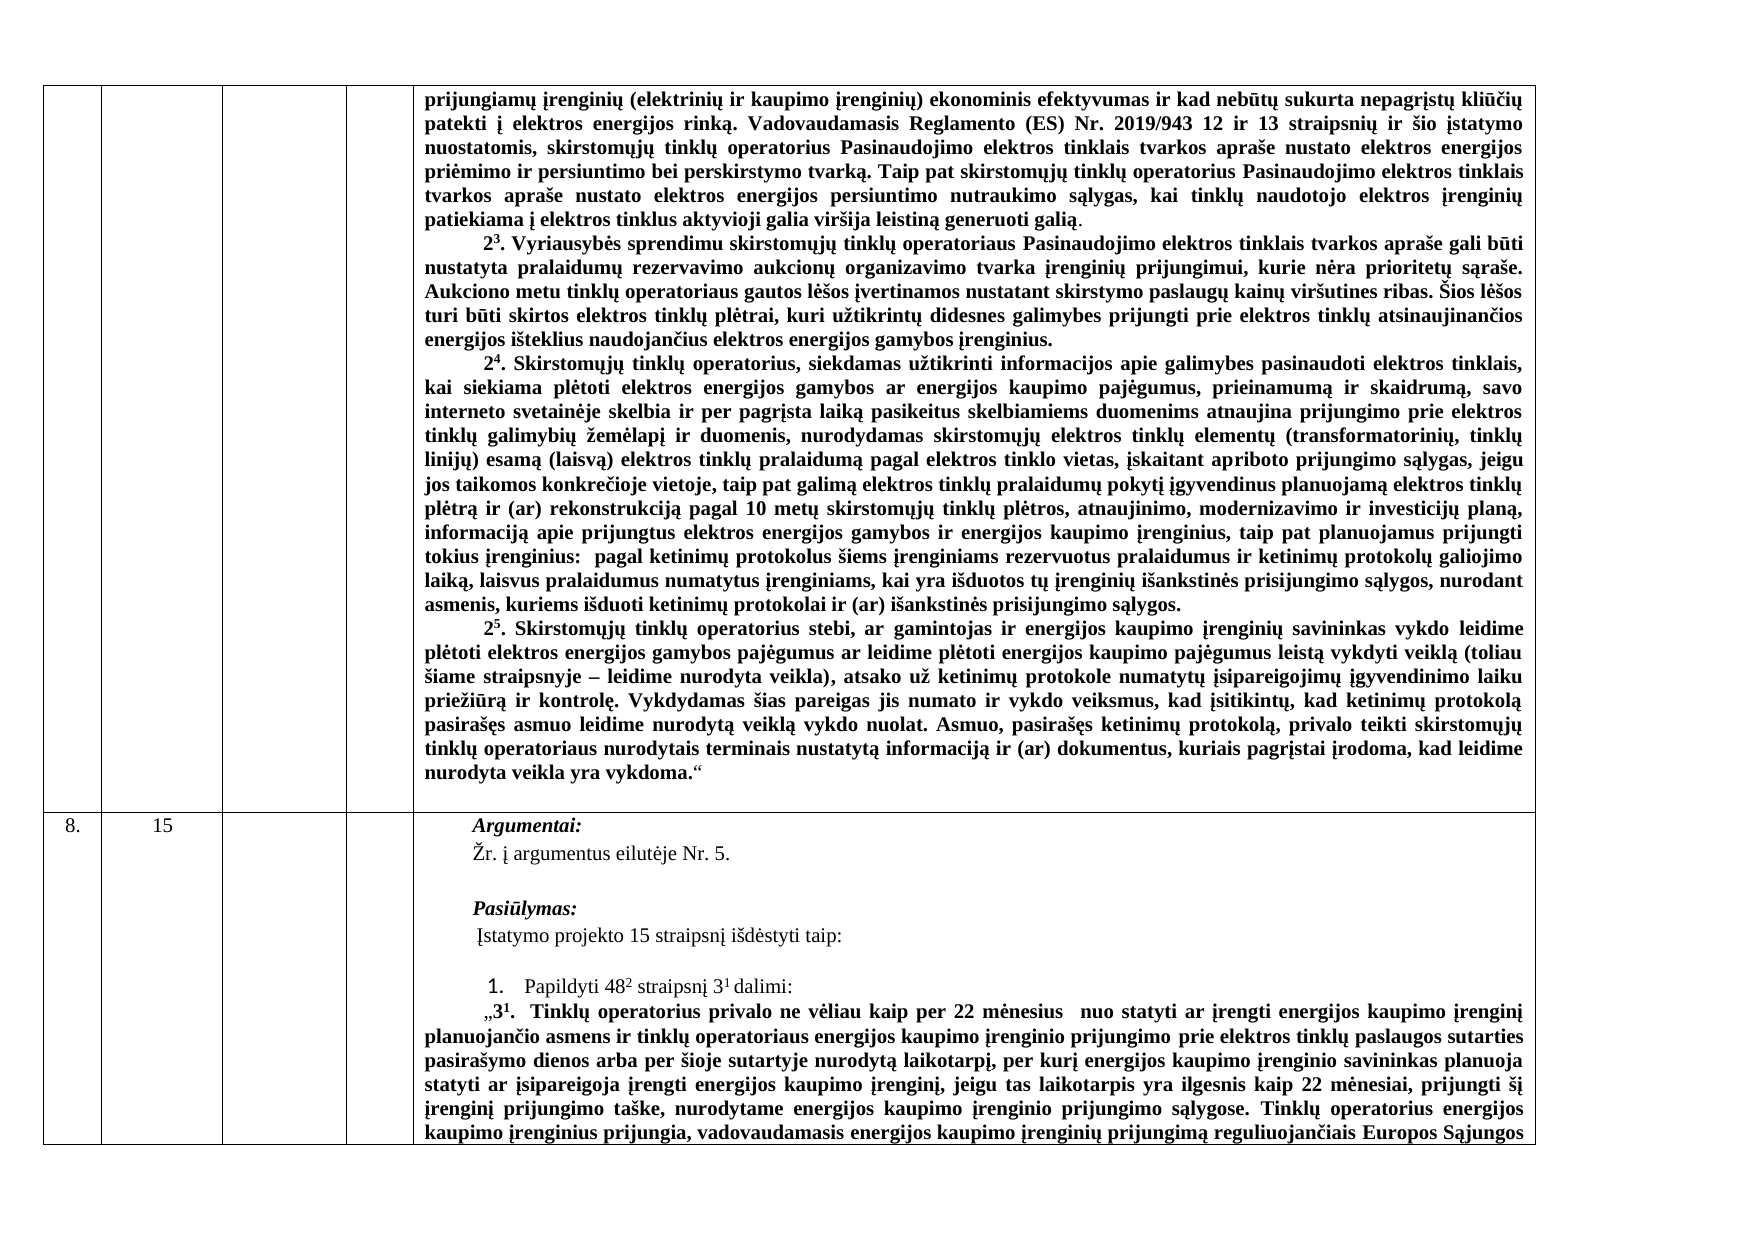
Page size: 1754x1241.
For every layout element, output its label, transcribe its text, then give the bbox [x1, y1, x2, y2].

table_cell [223, 86, 346, 812]
table_cell [44, 86, 101, 812]
table_cell [347, 86, 413, 812]
table_cell [223, 813, 346, 1144]
table_cell [347, 813, 413, 1144]
table_cell 8. [44, 813, 101, 1144]
table_cell Argumentai: Žr. į argumentus eilutėje Nr. 5. Pasiūlymas: Įstatymo projekto 15 straipsnį išdėstyti taip: Papildyti 482 straipsnį 31 dalimi: „31. Tinklų operatorius privalo ne vėliau kaip per 22 mėnesius nuo statyti ar įrengti energijos kaupimo įrenginį planuojančio asmens ir tinklų operatoriaus energijos kaupimo įrenginio prijungimo prie elektros tinklų paslaugos sutarties pasirašymo dienos arba per šioje sutartyje nurodytą laikotarpį, per kurį energijos kaupimo įrenginio savininkas planuoja statyti ar įsipareigoja įrengti energijos kaupimo įrenginį, jeigu tas laikotarpis yra ilgesnis kaip 22 mėnesiai, prijungti šį įrenginį prijungimo taške, nurodytame energijos kaupimo įrenginio prijungimo sąlygose. Tinklų operatorius energijos kaupimo įrenginius prijungia, vadovaudamasis energijos kaupimo įrenginių prijungimą reguliuojančiais Europos Sąjungos [414, 813, 1535, 1144]
table_cell [102, 86, 222, 812]
table_cell prijungiamų įrenginių (elektrinių ir kaupimo įrenginių) ekonominis efektyvumas ir kad nebūtų sukurta nepagrįstų kliūčių patekti į elektros energijos rinką. Vadovaudamasis Reglamento (ES) Nr. 2019/943 12 ir 13 straipsnių ir šio įstatymo nuostatomis, skirstomųjų tinklų operatorius Pasinaudojimo elektros tinklais tvarkos apraše nustato elektros energijos priėmimo ir persiuntimo bei perskirstymo tvarką. Taip pat skirstomųjų tinklų operatorius Pasinaudojimo elektros tinklais tvarkos apraše nustato elektros energijos persiuntimo nutraukimo sąlygas, kai tinklų naudotojo elektros įrenginių patiekiama į elektros tinklus aktyvioji galia viršija leistiną generuoti galią. 23. Vyriausybės sprendimu skirstomųjų tinklų operatoriaus Pasinaudojimo elektros tinklais tvarkos apraše gali būti nustatyta pralaidumų rezervavimo aukcionų organizavimo tvarka įrenginių prijungimui, kurie nėra prioritetų sąraše. Aukciono metu tinklų operatoriaus gautos lėšos įvertinamos nustatant skirstymo paslaugų kainų viršutines ribas. Šios lėšos turi būti skirtos elektros tinklų plėtrai, kuri užtikrintų didesnes galimybes prijungti prie elektros tinklų atsinaujinančios energijos išteklius naudojančius elektros energijos gamybos įrenginius. 24. Skirstomųjų tinklų operatorius, siekdamas užtikrinti informacijos apie galimybes pasinaudoti elektros tinklais, kai siekiama plėtoti elektros energijos gamybos ar energijos kaupimo pajėgumus, prieinamumą ir skaidrumą, savo interneto svetainėje skelbia ir per pagrįsta laiką pasikeitus skelbiamiems duomenims atnaujina prijungimo prie elektros tinklų galimybių žemėlapį ir duomenis, nurodydamas skirstomųjų elektros tinklų elementų (transformatorinių, tinklų linijų) esamą (laisvą) elektros tinklų pralaidumą pagal elektros tinklo vietas, įskaitant apriboto prijungimo sąlygas, jeigu jos taikomos konkrečioje vietoje, taip pat galimą elektros tinklų pralaidumų pokytį įgyvendinus planuojamą elektros tinklų plėtrą ir (ar) rekonstrukciją pagal 10 metų skirstomųjų tinklų plėtros, atnaujinimo, modernizavimo ir investicijų planą, informaciją apie prijungtus elektros energijos gamybos ir energijos kaupimo įrenginius, taip pat planuojamus prijungti tokius įrenginius: pagal ketinimų protokolus šiems įrenginiams rezervuotus pralaidumus ir ketinimų protokolų galiojimo laiką, laisvus pralaidumus numatytus įrenginiams, kai yra išduotos tų įrenginių išankstinės prisijungimo sąlygos, nurodant asmenis, kuriems išduoti ketinimų protokolai ir (ar) išankstinės prisijungimo sąlygos. 25. Skirstomųjų tinklų operatorius stebi, ar gamintojas ir energijos kaupimo įrenginių savininkas vykdo leidime plėtoti elektros energijos gamybos pajėgumus ar leidime plėtoti energijos kaupimo pajėgumus leistą vykdyti veiklą (toliau šiame straipsnyje – leidime nurodyta veikla), atsako už ketinimų protokole numatytų įsipareigojimų įgyvendinimo laiku priežiūrą ir kontrolę. Vykdydamas šias pareigas jis numato ir vykdo veiksmus, kad įsitikintų, kad ketinimų protokolą pasirašęs asmuo leidime nurodytą veiklą vykdo nuolat. Asmuo, pasirašęs ketinimų protokolą, privalo teikti skirstomųjų tinklų operatoriaus nurodytais terminais nustatytą informaciją ir (ar) dokumentus, kuriais pagrįstai įrodoma, kad leidime nurodyta veikla yra vykdoma.“ [414, 86, 1535, 812]
table_cell 15 [102, 813, 222, 1144]
